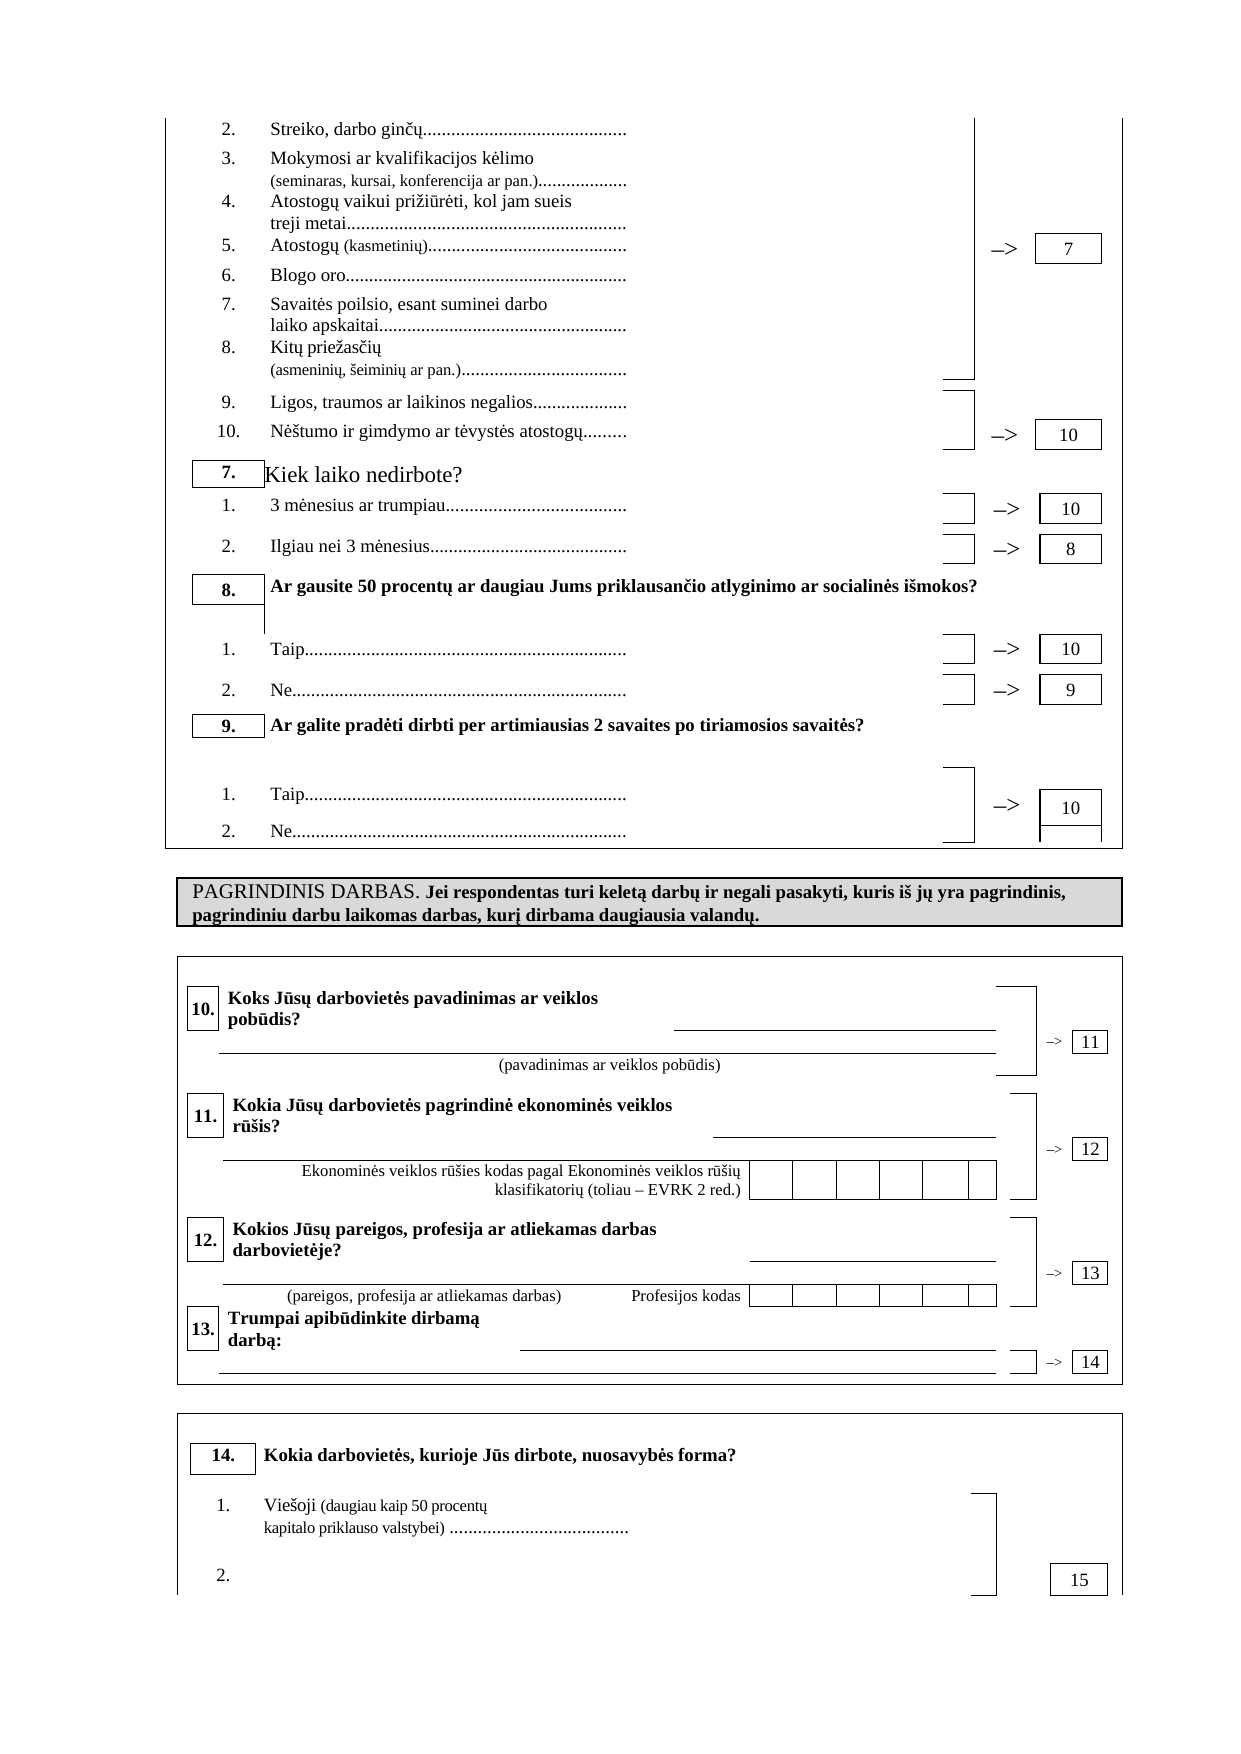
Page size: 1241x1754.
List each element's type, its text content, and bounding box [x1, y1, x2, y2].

table_cell 10 [1041, 635, 1101, 663]
table_cell Ar gausite 50 procentų ar daugiau Jums priklausančio atlyginimo ar socialinės išmokos? [265, 574, 1101, 633]
table_cell 2. [193, 534, 264, 563]
table_cell [1035, 190, 1101, 233]
table_cell –> [975, 634, 1039, 663]
table_cell 9. [193, 390, 264, 419]
table_cell [178, 1217, 187, 1261]
table_cell [674, 986, 996, 1030]
table_cell [943, 494, 974, 523]
table_cell [974, 737, 1014, 767]
table_cell [750, 1262, 793, 1283]
table_cell 7 [1036, 234, 1101, 263]
table_cell [943, 705, 974, 737]
table_cell [1040, 664, 1101, 674]
table_cell [713, 1093, 793, 1137]
table_cell [1101, 663, 1122, 674]
table_cell 15 [1051, 1564, 1107, 1595]
table_cell [1040, 487, 1101, 493]
table_cell 2. [191, 1563, 256, 1595]
table_cell Mokymosi ar kvalifikacijos kėlimo (seminaras, kursai, konferencija ar pan.) [264, 147, 942, 190]
table_cell [996, 1350, 1010, 1373]
table_cell Atostogų vaikui prižiūrėti, kol jam sueis treji metai [264, 190, 942, 233]
table_cell [1035, 118, 1101, 147]
table_cell [1037, 986, 1073, 1030]
table_cell [178, 1199, 187, 1217]
table_cell [1108, 1093, 1122, 1137]
table_cell –> [1037, 1350, 1072, 1373]
table_cell 12. [188, 1218, 223, 1261]
table_cell [837, 1161, 879, 1199]
table_cell [969, 1285, 996, 1306]
table_cell [793, 1285, 836, 1306]
table_cell [1037, 1053, 1073, 1075]
table_cell [188, 1031, 218, 1052]
table_cell [264, 379, 942, 389]
table_cell [943, 391, 974, 419]
table_cell [1102, 233, 1122, 263]
table_cell [166, 419, 192, 449]
table_cell [166, 336, 192, 379]
table_cell [1035, 293, 1101, 336]
table_cell [520, 1351, 943, 1373]
table_cell Kokios Jūsų pareigos, profesija ar atliekamas darbas darbovietėje? [224, 1217, 750, 1261]
table_cell Savaitės poilsio, esant suminei darbo laiko apskaitai [264, 293, 942, 336]
table_cell [1101, 390, 1122, 419]
table_cell [975, 293, 1035, 336]
table_cell [178, 1493, 191, 1563]
table_cell [943, 535, 974, 563]
table_cell [943, 263, 974, 293]
table_cell [166, 233, 192, 263]
table_cell [1073, 1161, 1107, 1199]
table_cell [971, 1494, 996, 1563]
table_cell [264, 663, 942, 674]
table_cell [793, 1138, 836, 1159]
table_cell 14 [1073, 1351, 1107, 1373]
table_cell [1010, 1218, 1036, 1261]
table_cell –> [975, 534, 1039, 563]
table_cell [923, 1138, 968, 1159]
table_cell [1108, 1563, 1122, 1595]
table_cell Ne [264, 674, 942, 704]
table_cell [943, 564, 974, 574]
table_cell [1073, 1285, 1107, 1306]
table_cell [166, 737, 192, 767]
table_cell [1102, 819, 1122, 842]
table_cell 5. [193, 233, 264, 263]
table_cell [1040, 767, 1101, 789]
table_cell [178, 1350, 187, 1373]
table_cell [193, 523, 264, 533]
table_cell [166, 118, 192, 147]
table_cell 8. [193, 575, 264, 604]
table_cell [943, 336, 974, 379]
table_cell [943, 819, 974, 842]
table_cell [793, 1262, 836, 1283]
table_cell 11. [188, 1094, 223, 1137]
table_cell [178, 1443, 191, 1493]
table_cell [1010, 1137, 1036, 1159]
table_cell 3. [193, 147, 264, 190]
table_cell [264, 842, 942, 847]
table_cell [974, 487, 1014, 493]
table_cell [968, 1138, 996, 1159]
table_cell [880, 1093, 923, 1137]
table_cell [193, 738, 264, 767]
table_cell –> [975, 674, 1039, 704]
table_cell [880, 1285, 922, 1306]
table_header PAGRINDINIS DARBAS. Jei respondentas turi keletą darbų ir negali pasakyti, kuris iš jų yra pagrindinis, pagrindiniu darbu laikomas darbas, kurį dirbama daugiausia valandų. [178, 879, 1121, 925]
table_cell [996, 1053, 1036, 1075]
table_cell 13 [1073, 1262, 1107, 1283]
table_cell Viešoji (daugiau kaip 50 procentų kapitalo priklauso valstybei) [256, 1493, 971, 1563]
table_cell [836, 1217, 879, 1261]
table_cell [923, 1262, 968, 1283]
table_cell [1037, 1217, 1073, 1261]
table_cell [1108, 1053, 1122, 1075]
table_cell Trumpai apibūdinkite dirbamą darbą: [219, 1306, 520, 1350]
table_cell [178, 1261, 187, 1283]
table_cell [1036, 1199, 1073, 1217]
table_cell [188, 1199, 218, 1217]
table_cell –> [975, 419, 1035, 449]
table_cell [166, 487, 192, 493]
table_cell [1010, 1094, 1036, 1137]
table_cell [1073, 986, 1103, 1030]
table_cell [223, 1261, 750, 1283]
table_cell 9 [1041, 675, 1101, 704]
table_cell [1037, 1160, 1073, 1199]
table_cell [996, 1093, 1010, 1137]
table_cell 2. [193, 118, 264, 147]
table_cell 14. [191, 1444, 255, 1474]
table_cell [923, 1285, 968, 1306]
table_cell [1108, 1030, 1122, 1052]
table_cell Kokia Jūsų darbovietės pagrindinė ekonominės veiklos rūšis? [224, 1093, 713, 1137]
table_header [188, 957, 218, 986]
table_header [191, 1414, 256, 1443]
table_cell [975, 819, 1039, 842]
table_cell [880, 1138, 923, 1159]
table_cell [178, 1160, 187, 1199]
table_cell [750, 1306, 1036, 1350]
table_cell [178, 1284, 187, 1306]
table_cell [923, 1093, 968, 1137]
table_cell [520, 1306, 750, 1350]
table_cell [166, 293, 192, 336]
table_cell [1108, 1137, 1122, 1159]
table_cell [975, 336, 1035, 379]
table_cell [256, 1563, 971, 1595]
table_cell [178, 1093, 187, 1137]
table_cell [1101, 190, 1122, 233]
table_cell [880, 1217, 923, 1261]
table_cell [166, 534, 192, 563]
table_cell [997, 1284, 1010, 1306]
table_cell [750, 1161, 792, 1199]
table_cell [166, 190, 192, 233]
table_cell [1101, 523, 1122, 533]
table_cell Taip [264, 767, 942, 819]
table_cell [880, 1262, 923, 1283]
table_cell [975, 190, 1035, 233]
table_cell [188, 1075, 1122, 1093]
table_cell [943, 233, 974, 263]
table_cell –> [1037, 1137, 1072, 1159]
table_cell 2. [193, 819, 264, 842]
table_cell [219, 1030, 996, 1052]
table_cell [943, 524, 974, 533]
table_cell [974, 842, 1014, 847]
table_cell [1041, 826, 1101, 842]
table_cell 7. [193, 293, 264, 336]
table_cell [178, 1030, 187, 1052]
table_cell [166, 819, 192, 842]
table_cell [193, 379, 264, 389]
table_cell [193, 842, 264, 847]
table_cell [166, 842, 192, 847]
table_cell [1101, 574, 1122, 604]
table_cell Atostogų (kasmetinių) [264, 233, 942, 263]
table_cell [1102, 493, 1122, 523]
table_cell [1073, 1306, 1122, 1350]
table_cell [1073, 1217, 1107, 1261]
table_cell [1108, 1493, 1122, 1563]
table_cell [1035, 336, 1101, 379]
table_cell [1035, 390, 1101, 419]
table_cell [1101, 147, 1122, 190]
table_cell [166, 263, 192, 293]
table_cell [223, 1137, 750, 1159]
table_header [178, 1414, 191, 1443]
table_header [178, 957, 187, 986]
table_cell [264, 563, 942, 574]
table_cell [997, 1563, 1050, 1595]
table_cell [1103, 986, 1122, 1030]
table_cell 10 [1041, 494, 1101, 523]
table_cell [166, 563, 192, 574]
table_cell [836, 1262, 879, 1283]
table_cell [1035, 264, 1101, 293]
table_cell [1101, 737, 1122, 767]
table_cell [1036, 1306, 1073, 1350]
table_cell [836, 1138, 879, 1159]
table_cell [943, 664, 974, 674]
table_cell [188, 1138, 223, 1159]
table_cell [975, 118, 1035, 147]
table_cell [1073, 1054, 1107, 1075]
table_cell [1040, 564, 1101, 574]
table_cell [974, 523, 1014, 533]
table_cell [191, 1475, 256, 1493]
table_cell [943, 768, 974, 819]
table_cell [1040, 842, 1101, 847]
table_cell [943, 419, 974, 449]
table_cell Ilgiau nei 3 mėnesius [264, 534, 942, 563]
table_cell [943, 147, 974, 190]
table_cell [975, 390, 1035, 419]
table_cell [1010, 1284, 1036, 1306]
table_cell [1014, 663, 1040, 674]
table_cell 10 [1036, 420, 1101, 449]
table_cell 9. [193, 715, 264, 737]
table_cell [193, 488, 264, 493]
table_cell [188, 1351, 218, 1373]
table_cell [1108, 1261, 1122, 1283]
table_cell 7. [193, 461, 264, 487]
table_cell [975, 767, 1040, 789]
table_cell [166, 390, 192, 419]
table_cell [1101, 336, 1122, 379]
table_cell [166, 449, 192, 487]
table_cell [1101, 563, 1122, 574]
table_cell (pareigos, profesija ar atliekamas darbas) [238, 1285, 610, 1306]
table_cell 10. [188, 987, 218, 1030]
table_cell [996, 1217, 1010, 1261]
table_cell 1. [191, 1493, 256, 1563]
table_cell [996, 987, 1036, 1030]
table_cell [971, 1563, 996, 1595]
table_cell [166, 634, 192, 663]
table_cell [996, 1261, 1010, 1283]
table_cell –> [975, 233, 1035, 263]
table_cell –> [975, 789, 1039, 819]
table_cell [1108, 1199, 1122, 1217]
table_cell [193, 704, 264, 714]
table_cell [997, 1493, 1051, 1563]
table_cell [1101, 842, 1122, 847]
table_cell 8 [1041, 535, 1101, 563]
table_cell [1101, 263, 1122, 293]
table_cell [750, 1285, 792, 1306]
table_cell [836, 1093, 879, 1137]
table_cell [178, 986, 187, 1030]
table_cell Kiek laiko nedirbote? [265, 460, 1101, 487]
table_cell [166, 674, 192, 704]
table_cell 2. [193, 674, 264, 704]
table_cell [943, 190, 974, 233]
table_cell [943, 843, 974, 847]
table_cell [188, 1053, 223, 1075]
table_cell 13. [188, 1307, 218, 1350]
table_cell [1073, 1093, 1107, 1137]
table_cell [1102, 534, 1122, 563]
table_cell [997, 1160, 1010, 1199]
table_cell [193, 605, 264, 633]
table_cell [166, 379, 192, 389]
table_cell [166, 574, 192, 604]
table_cell [1037, 1284, 1073, 1306]
table_cell –> [1037, 1030, 1072, 1052]
table_cell [166, 523, 192, 533]
table_cell [178, 1373, 1122, 1383]
table_cell 3 mėnesius ar trumpiau [264, 493, 942, 523]
table_cell [975, 147, 1035, 190]
table_cell [1035, 147, 1101, 190]
table_cell Profesijos kodas [610, 1285, 749, 1306]
table_cell [996, 1137, 1010, 1159]
table_cell [943, 1199, 1036, 1217]
table_cell [193, 449, 264, 460]
table_cell [923, 1161, 968, 1199]
table_cell [1035, 379, 1101, 389]
table_cell [996, 1030, 1036, 1052]
table_cell 1. [193, 634, 264, 663]
table_cell [974, 379, 1014, 389]
table_cell [1101, 487, 1122, 493]
table_cell [1108, 1160, 1122, 1199]
table_cell [974, 663, 1014, 674]
table_cell [943, 380, 974, 389]
table_cell [264, 487, 942, 493]
table_cell [166, 147, 192, 190]
table_cell [1010, 1160, 1036, 1199]
table_cell 4. [193, 190, 264, 233]
table_cell [1102, 674, 1122, 704]
table_cell Nėštumo ir gimdymo ar tėvystės atostogų.. [264, 419, 942, 449]
table_cell [1040, 705, 1101, 737]
table_cell [943, 1351, 996, 1373]
table_cell [968, 1262, 996, 1283]
table_cell [264, 449, 1101, 460]
table_cell Ar galite pradėti dirbti per artimiausias 2 savaites po tiriamosios savaitės? [264, 704, 942, 767]
table_header [219, 957, 1122, 986]
table_cell Ne [264, 819, 942, 842]
table_cell [1101, 118, 1122, 147]
table_cell [750, 1217, 793, 1261]
table_cell [1102, 419, 1122, 449]
table_cell [178, 1053, 187, 1075]
table_cell [943, 487, 974, 493]
table_cell [1051, 1493, 1108, 1563]
table_cell [1073, 1199, 1107, 1217]
table_header [1108, 1414, 1122, 1443]
table_cell –> [1037, 1261, 1072, 1283]
table_cell [968, 1093, 996, 1137]
table_cell [166, 604, 192, 633]
table_cell [975, 263, 1035, 293]
table_cell [923, 1217, 968, 1261]
table_cell [178, 1137, 187, 1159]
table_cell [974, 563, 1040, 574]
table_cell [188, 1284, 223, 1306]
table_cell [1014, 523, 1040, 533]
table_cell [1101, 293, 1122, 336]
table_cell [943, 293, 974, 336]
table_cell (pavadinimas ar veiklos pobūdis) [223, 1054, 996, 1075]
table_cell [1108, 1284, 1122, 1306]
table_cell Ekonominės veiklos rūšies kodas pagal Ekonominės veiklos rūšių klasifikatorių (toliau – EVRK 2 red.) [223, 1161, 749, 1199]
table_cell [1010, 1261, 1036, 1283]
table_cell [193, 563, 264, 574]
table_cell [188, 1160, 223, 1199]
table_cell Streiko, darbo ginčų [264, 118, 942, 147]
table_cell [943, 635, 974, 663]
table_cell [166, 767, 192, 819]
table_cell [264, 523, 942, 533]
table_header [256, 1414, 1108, 1443]
table_cell [969, 1161, 996, 1199]
table_cell [1014, 704, 1040, 737]
table_cell [219, 1350, 520, 1373]
table_cell [1014, 842, 1040, 847]
table_cell 10 [1041, 790, 1101, 825]
table_cell [1108, 1443, 1122, 1493]
table_cell Blogo oro [264, 263, 942, 293]
table_cell 6. [193, 263, 264, 293]
table_cell [178, 1075, 187, 1093]
table_cell [1101, 604, 1122, 633]
table_cell [1101, 449, 1122, 487]
table_cell [750, 1138, 793, 1159]
table_cell Kitų priežasčių (asmeninių, šeiminių ar pan.) [264, 336, 942, 379]
table_cell [1101, 379, 1122, 389]
table_cell [1108, 1350, 1122, 1373]
table_cell 8. [193, 336, 264, 379]
table_cell [943, 118, 974, 147]
table_cell Taip [264, 634, 942, 663]
table_cell [1102, 634, 1122, 663]
table_cell [1037, 1093, 1073, 1137]
table_cell [837, 1285, 879, 1306]
table_cell Kokia darbovietės, kurioje Jūs dirbote, nuosavybės forma? [256, 1443, 1108, 1493]
table_cell [1108, 1217, 1122, 1261]
table_cell [219, 1199, 943, 1217]
table_cell [188, 1262, 223, 1283]
table_cell 10. [193, 419, 264, 449]
table_cell [1014, 379, 1035, 389]
table_cell [880, 1161, 922, 1199]
table_cell 1. [193, 767, 264, 819]
table_cell [1014, 487, 1040, 493]
table_cell [1010, 1351, 1036, 1373]
table_cell [1040, 524, 1101, 533]
table_cell [178, 1306, 187, 1350]
table_cell [943, 675, 974, 704]
table_cell [943, 737, 974, 767]
table_cell [166, 663, 192, 674]
table_cell [1040, 737, 1101, 767]
table_cell [166, 493, 192, 523]
table_cell 11 [1073, 1031, 1107, 1052]
table_cell Ligos, traumos ar laikinos negalios [264, 390, 942, 419]
table_cell [1014, 737, 1040, 767]
table_cell [1101, 704, 1122, 737]
table_cell [178, 1563, 191, 1595]
table_cell [223, 1285, 238, 1306]
table_cell [793, 1217, 836, 1261]
table_cell [968, 1217, 996, 1261]
table_cell [166, 704, 192, 737]
table_cell 1. [193, 493, 264, 523]
table_cell [1101, 767, 1122, 819]
table_cell [793, 1161, 836, 1199]
table_cell –> [975, 493, 1039, 523]
table_cell [793, 1093, 836, 1137]
table_cell Koks Jūsų darbovietės pavadinimas ar veiklos pobūdis? [219, 986, 674, 1030]
table_cell [193, 663, 264, 674]
table_cell [974, 704, 1014, 737]
table_cell 12 [1073, 1138, 1107, 1159]
